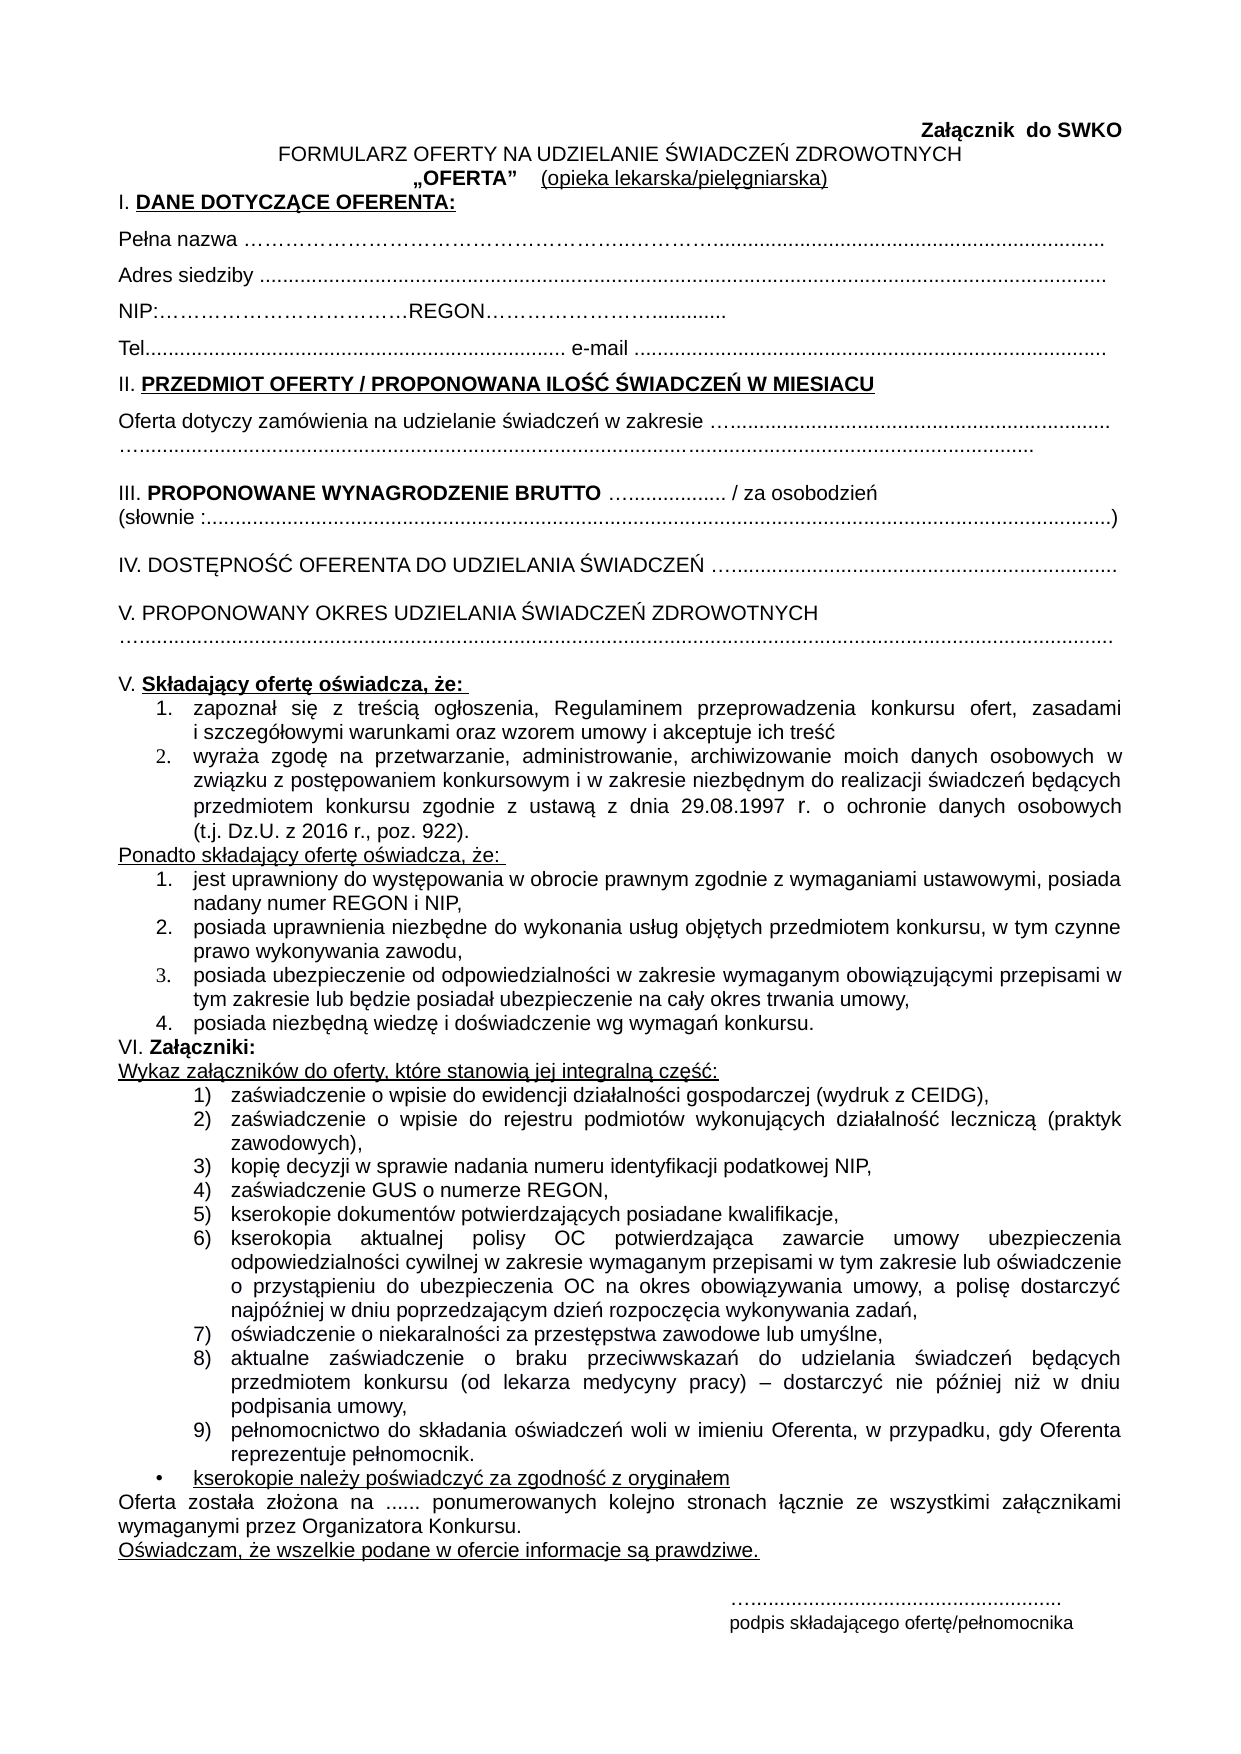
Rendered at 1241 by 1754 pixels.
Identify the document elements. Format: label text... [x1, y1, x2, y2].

text IV. DOSTĘPNOŚĆ OFERENTA DO UDZIELANIA ŚWIADCZEŃ …................................................................... [118, 552, 1122, 576]
list aktualne zaświadczenie o braku przeciwwskazań do udzielania świadczeń będących przedmiotem konkursu (od lekarza medycyny pracy) – dostarczyć nie później niż w dniu podpisania umowy, [193, 1346, 1122, 1418]
text …........................................................................................................................................................... [118, 433, 1126, 457]
list pełnomocnictwo do składania oświadczeń woli w imieniu Oferenta, w przypadku, gdy Oferenta reprezentuje pełnomocnik. [193, 1418, 1122, 1466]
list posiada ubezpieczenie od odpowiedzialności w zakresie wymaganym obowiązującymi przepisami w tym zakresie lub będzie posiadał ubezpieczenie na cały okres trwania umowy, [156, 962, 1122, 1011]
text I. DANE DOTYCZĄCE OFERENTA: [118, 190, 1122, 214]
list wyraża zgodę na przetwarzanie, administrowanie, archiwizowanie moich danych osobowych w związku z postępowaniem konkursowym i w zakresie niezbędnym do realizacji świadczeń będących przedmiotem konkursu zgodnie z ustawą z dnia 29.08.1997 r. o ochronie danych osobowych (t.j. Dz.U. z 2016 r., poz. 922). [156, 744, 1122, 843]
list kserokopie należy poświadczyć za zgodność z oryginałem [156, 1466, 1122, 1490]
list posiada uprawnienia niezbędne do wykonania usług objętych przedmiotem konkursu, w tym czynne prawo wykonywania zawodu, [156, 914, 1122, 962]
list zaświadczenie o wpisie do ewidencji działalności gospodarczej (wydruk z CEIDG), [193, 1082, 1122, 1106]
list kopię decyzji w sprawie nadania numeru identyfikacji podatkowej NIP, [193, 1154, 1122, 1178]
text Ponadto składający ofertę oświadcza, że: [118, 843, 1122, 867]
text III. PROPONOWANE WYNAGRODZENIE BRUTTO …................. / za osobodzień (słownie :.............................................................................................................................................................) [118, 481, 1122, 528]
text Oświadczam, że wszelkie podane w ofercie informacje są prawdziwe. [118, 1538, 1122, 1562]
list zaświadczenie GUS o numerze REGON, [193, 1178, 1122, 1202]
text …...................................................... [487, 1586, 1122, 1609]
text Adres siedziby ................................................................................................................................................... [118, 263, 1122, 287]
list kserokopie dokumentów potwierdzających posiadane kwalifikacje, [193, 1202, 1122, 1226]
list zaświadczenie o wpisie do rejestru podmiotów wykonujących działalność leczniczą (praktyk zawodowych), [193, 1106, 1122, 1154]
text II. PRZEDMIOT OFERTY / PROPONOWANA ILOŚĆ ŚWIADCZEŃ W MIESIACU [118, 372, 1122, 396]
text Tel......................................................................... e-mail .................................................................................. [118, 336, 1122, 360]
list kserokopia aktualnej polisy OC potwierdzająca zawarcie umowy ubezpieczenia odpowiedzialności cywilnej w zakresie wymaganym przepisami w tym zakresie lub oświadczenie o przystąpieniu do ubezpieczenia OC na okres obowiązywania umowy, a polisę dostarczyć najpóźniej w dniu poprzedzającym dzień rozpoczęcia wykonywania zadań, [193, 1226, 1122, 1322]
text Załącznik do SWKO [118, 118, 1122, 142]
text V. PROPONOWANY OKRES UDZIELANIA ŚWIADCZEŃ ZDROWOTNYCH …......................................................................................................................................................................... [118, 600, 1122, 648]
text Oferta dotyczy zamówienia na udzielanie świadczeń w zakresie ….................................................................. [118, 409, 1126, 433]
list oświadczenie o niekaralności za przestępstwa zawodowe lub umyślne, [193, 1322, 1122, 1346]
text Oferta została złożona na ...... ponumerowanych kolejno stronach łącznie ze wszystkimi załącznikami wymaganymi przez Organizatora Konkursu. [118, 1490, 1122, 1538]
text NIP:………………………………REGON……………………............. [118, 299, 1122, 323]
text FORMULARZ OFERTY NA UDZIELANIE ŚWIADCZEŃ ZDROWOTNYCH [118, 142, 1122, 166]
list jest uprawniony do występowania w obrocie prawnym zgodnie z wymaganiami ustawowymi, posiada nadany numer REGON i NIP, [156, 867, 1122, 914]
text VI. Załączniki: [118, 1034, 1122, 1058]
text podpis składającego ofertę/pełnomocnika [487, 1609, 1122, 1633]
text „OFERTA” (opieka lekarska/pielęgniarska) [118, 166, 1122, 190]
list posiada niezbędną wiedzę i doświadczenie wg wymagań konkursu. [156, 1011, 1122, 1034]
text V. Składający ofertę oświadcza, że: [118, 672, 1122, 696]
text Pełna nazwa ………………………………………………..………….................................................................... [118, 226, 1122, 250]
text Wykaz załączników do oferty, które stanowią jej integralną część: [118, 1058, 1122, 1082]
list zapoznał się z treścią ogłoszenia, Regulaminem przeprowadzenia konkursu ofert, zasadami i szczegółowymi warunkami oraz wzorem umowy i akceptuje ich treść [156, 696, 1122, 744]
